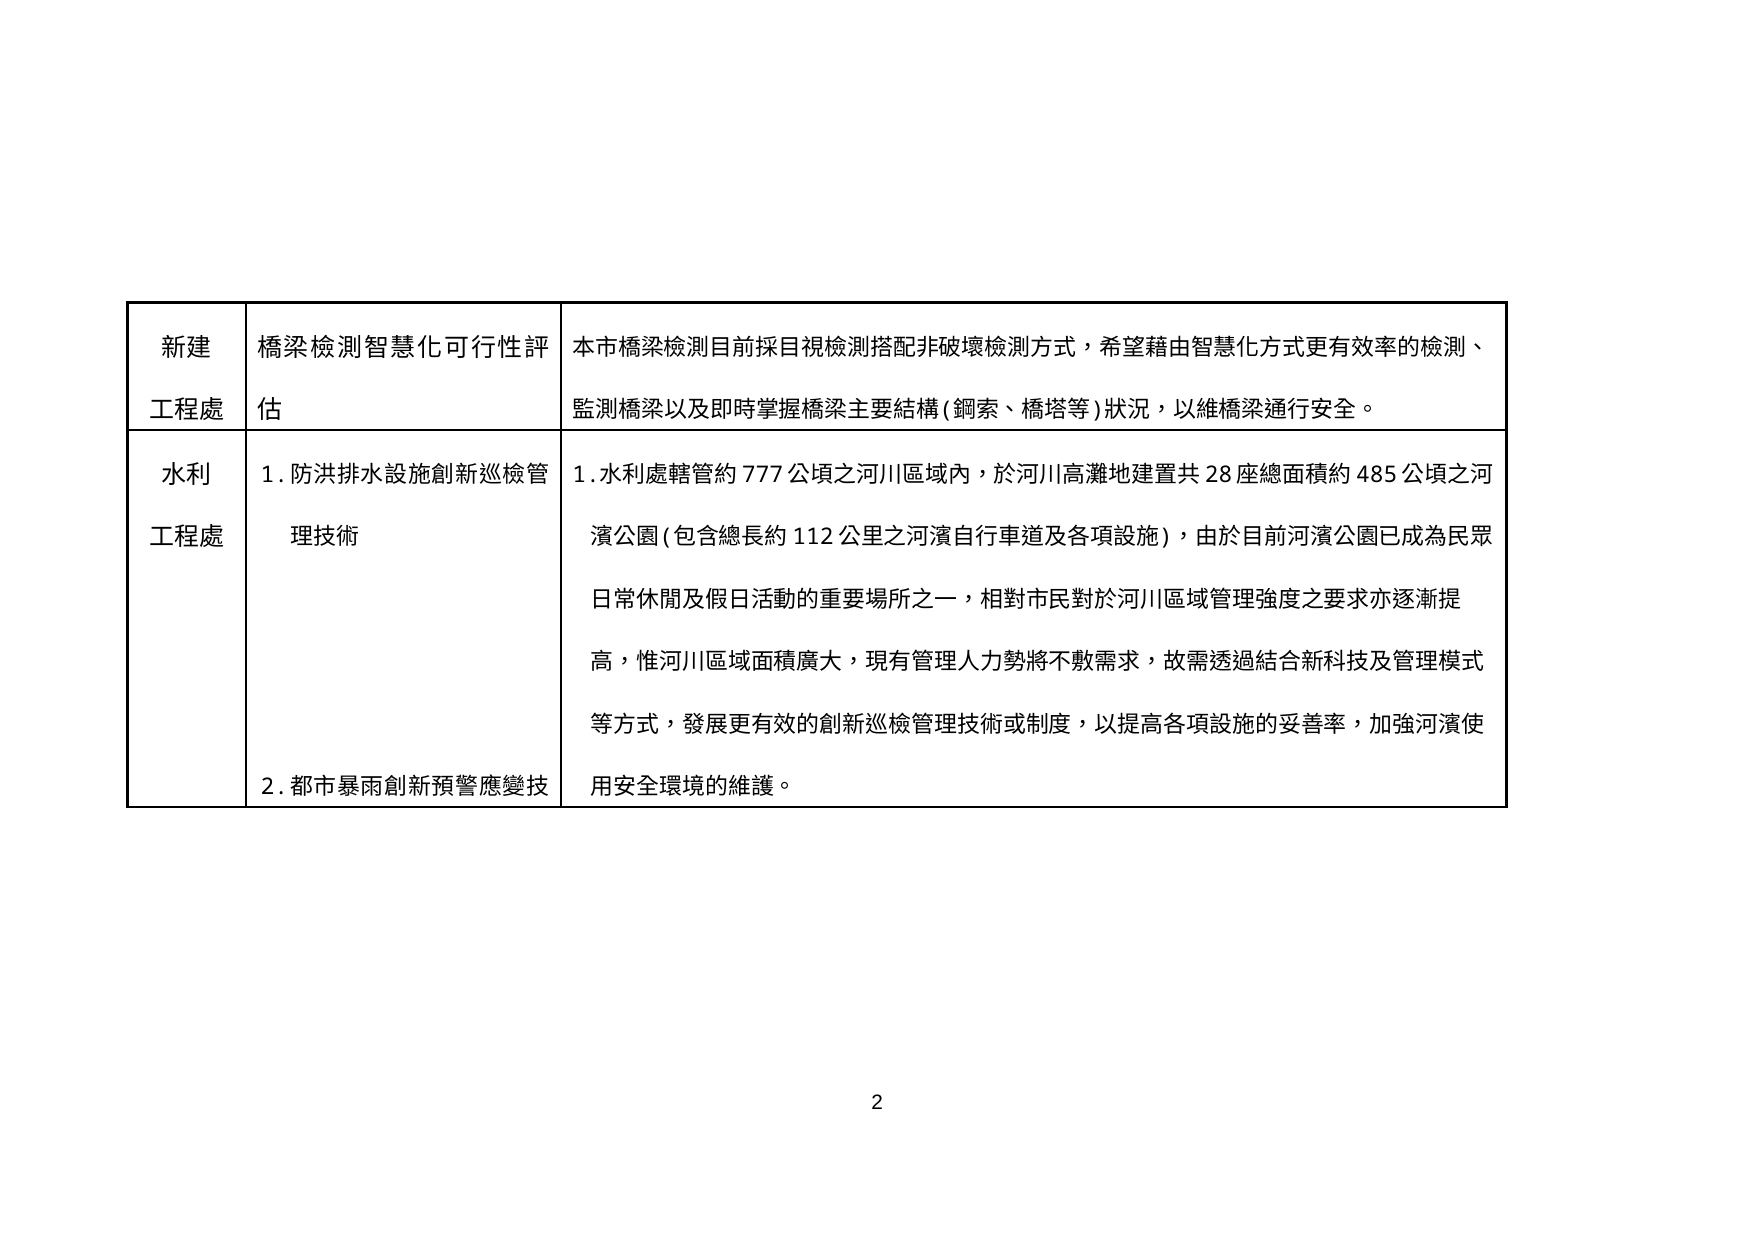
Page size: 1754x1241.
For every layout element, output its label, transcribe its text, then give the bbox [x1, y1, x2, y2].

table_cell 新建 工程處 [129, 304, 245, 428]
table_cell 橋梁檢測智慧化可行性評估 [247, 304, 560, 428]
table_cell 水利 工程處 [129, 431, 245, 806]
table_cell 本市橋梁檢測目前採目視檢測搭配非破壞檢測方式，希望藉由智慧化方式更有效率的檢測、監測橋梁以及即時掌握橋梁主要結構(鋼索、橋塔等)狀況，以維橋梁通行安全。 [562, 304, 1505, 428]
table_cell 1.水利處轄管約777公頃之河川區域內，於河川高灘地建置共28座總面積約485公頃之河濱公園(包含總長約112公里之河濱自行車道及各項設施)，由於目前河濱公園已成為民眾日常休閒及假日活動的重要場所之一，相對市民對於河川區域管理強度之要求亦逐漸提高，惟河川區域面積廣大，現有管理人力勢將不敷需求，故需透過結合新科技及管理模式等方式，發展更有效的創新巡檢管理技術或制度，以提高各項設施的妥善率，加強河濱使用安全環境的維護。 [562, 431, 1505, 806]
table_cell 防洪排水設施創新巡檢管理技術 都市暴雨創新預警應變技術 大數據分析於水利設施管理、操作及維護之研究 [247, 431, 560, 806]
